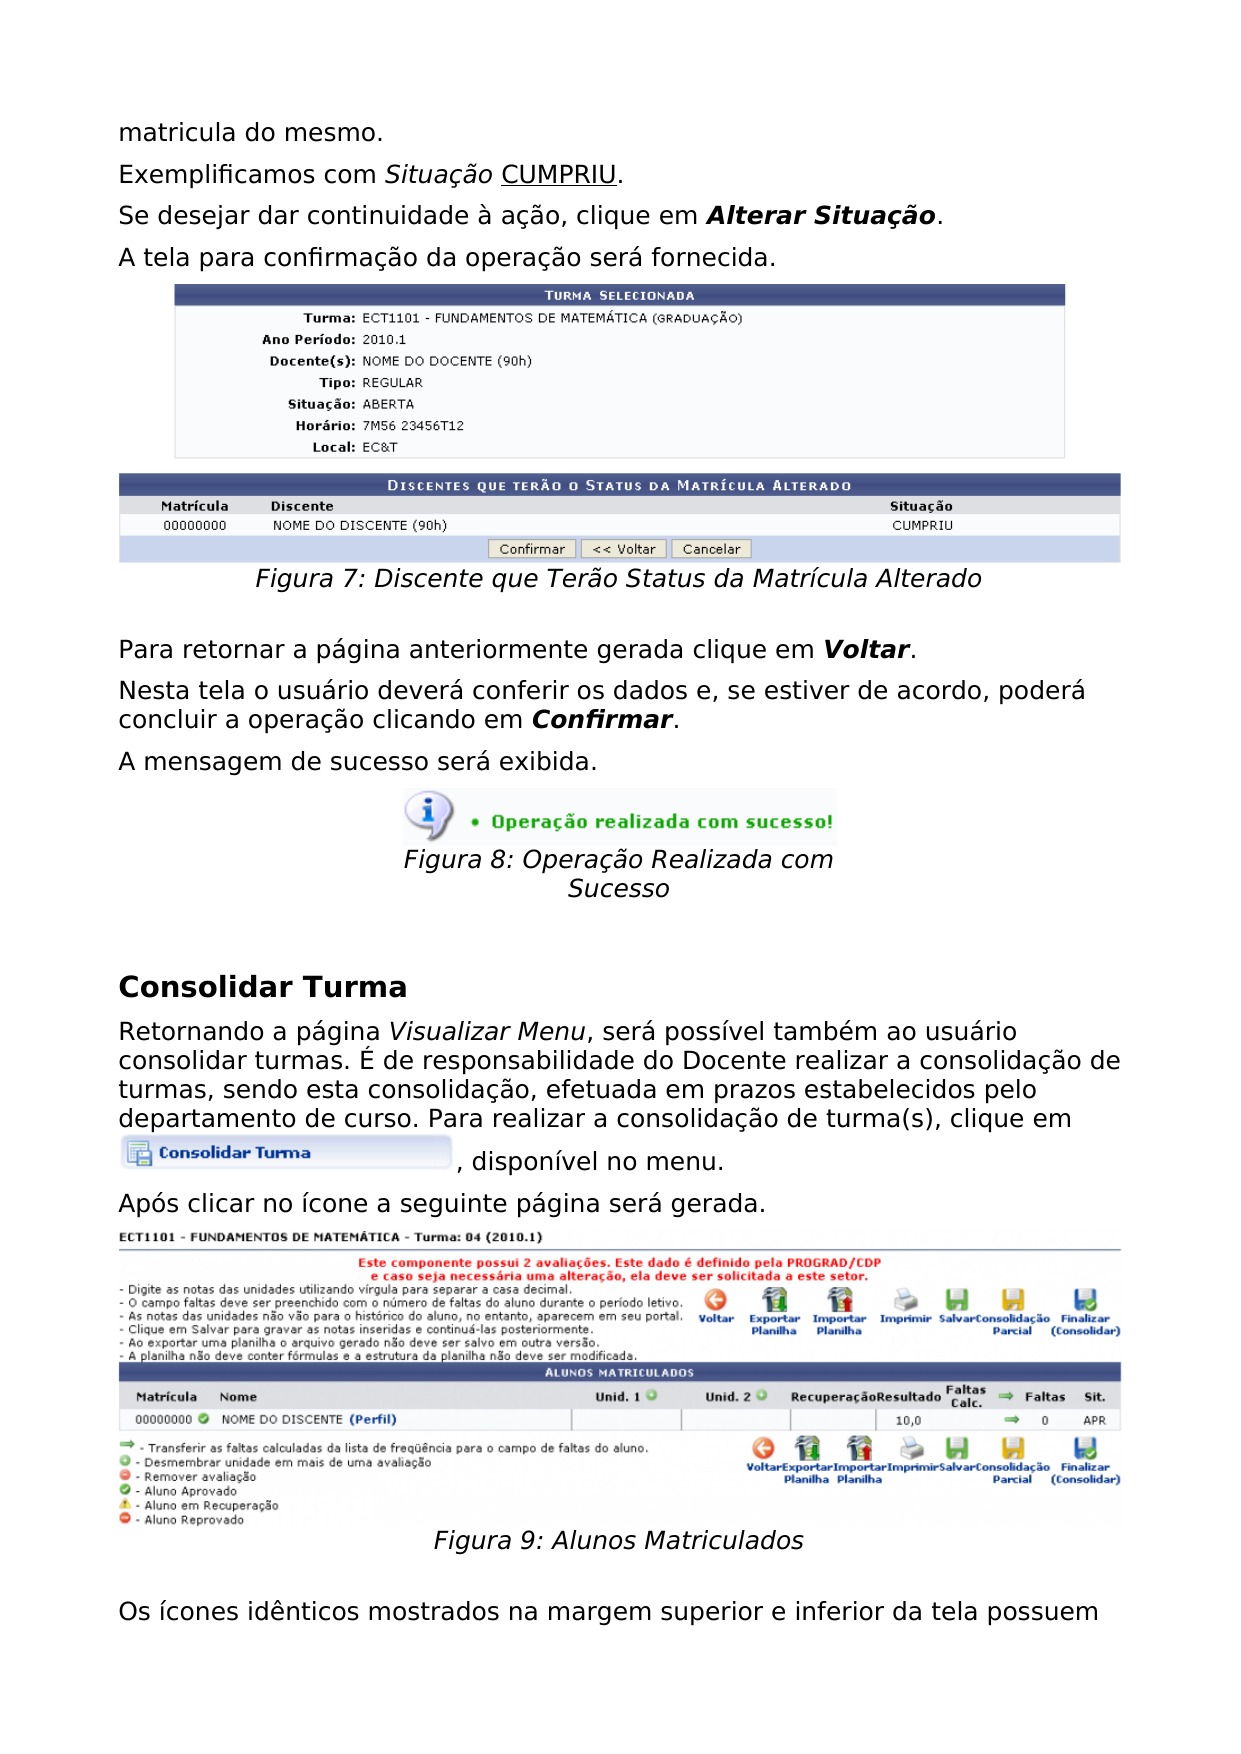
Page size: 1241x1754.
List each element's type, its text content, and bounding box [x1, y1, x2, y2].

subtitle Consolidar Turma [118, 970, 1122, 1004]
text matricula do mesmo. [118, 118, 1122, 147]
picture [402, 788, 838, 846]
text Nesta tela o usuário deverá conferir os dados e, se estiver de acordo, poderá concluir a operação clicando em Confirmar. [118, 676, 1122, 735]
picture [118, 284, 1123, 564]
picture [118, 1133, 456, 1171]
text A tela para confirmação da operação será fornecida. [118, 243, 1122, 272]
text Figura 9: Alunos Matriculados [118, 1527, 1122, 1556]
text A mensagem de sucesso será exibida. [118, 747, 1122, 776]
text Retornando a página Visualizar Menu, será possível também ao usuário consolidar turmas. É de responsabilidade do Docente realizar a consolidação de turmas, sendo esta consolidação, efetuada em prazos estabelecidos pelo departamento de curso. Para realizar a consolidação de turma(s), clique em , disponível no menu. [118, 1017, 1122, 1177]
text Se desejar dar continuidade à ação, clique em Alterar Situação. [118, 201, 1122, 231]
text Figura 8: Operação Realizada com Sucesso [403, 846, 837, 903]
text Figura 7: Discente que Terão Status da Matrícula Alterado [118, 564, 1122, 593]
text Exemplificamos com Situação CUMPRIU. [118, 160, 1122, 189]
text Para retornar a página anteriormente gerada clique em Voltar. [118, 635, 1122, 664]
text Após clicar no ícone a seguinte página será gerada. [118, 1189, 1122, 1218]
text Os ícones idênticos mostrados na margem superior e inferior da tela possuem [118, 1597, 1122, 1626]
picture [118, 1231, 1123, 1527]
